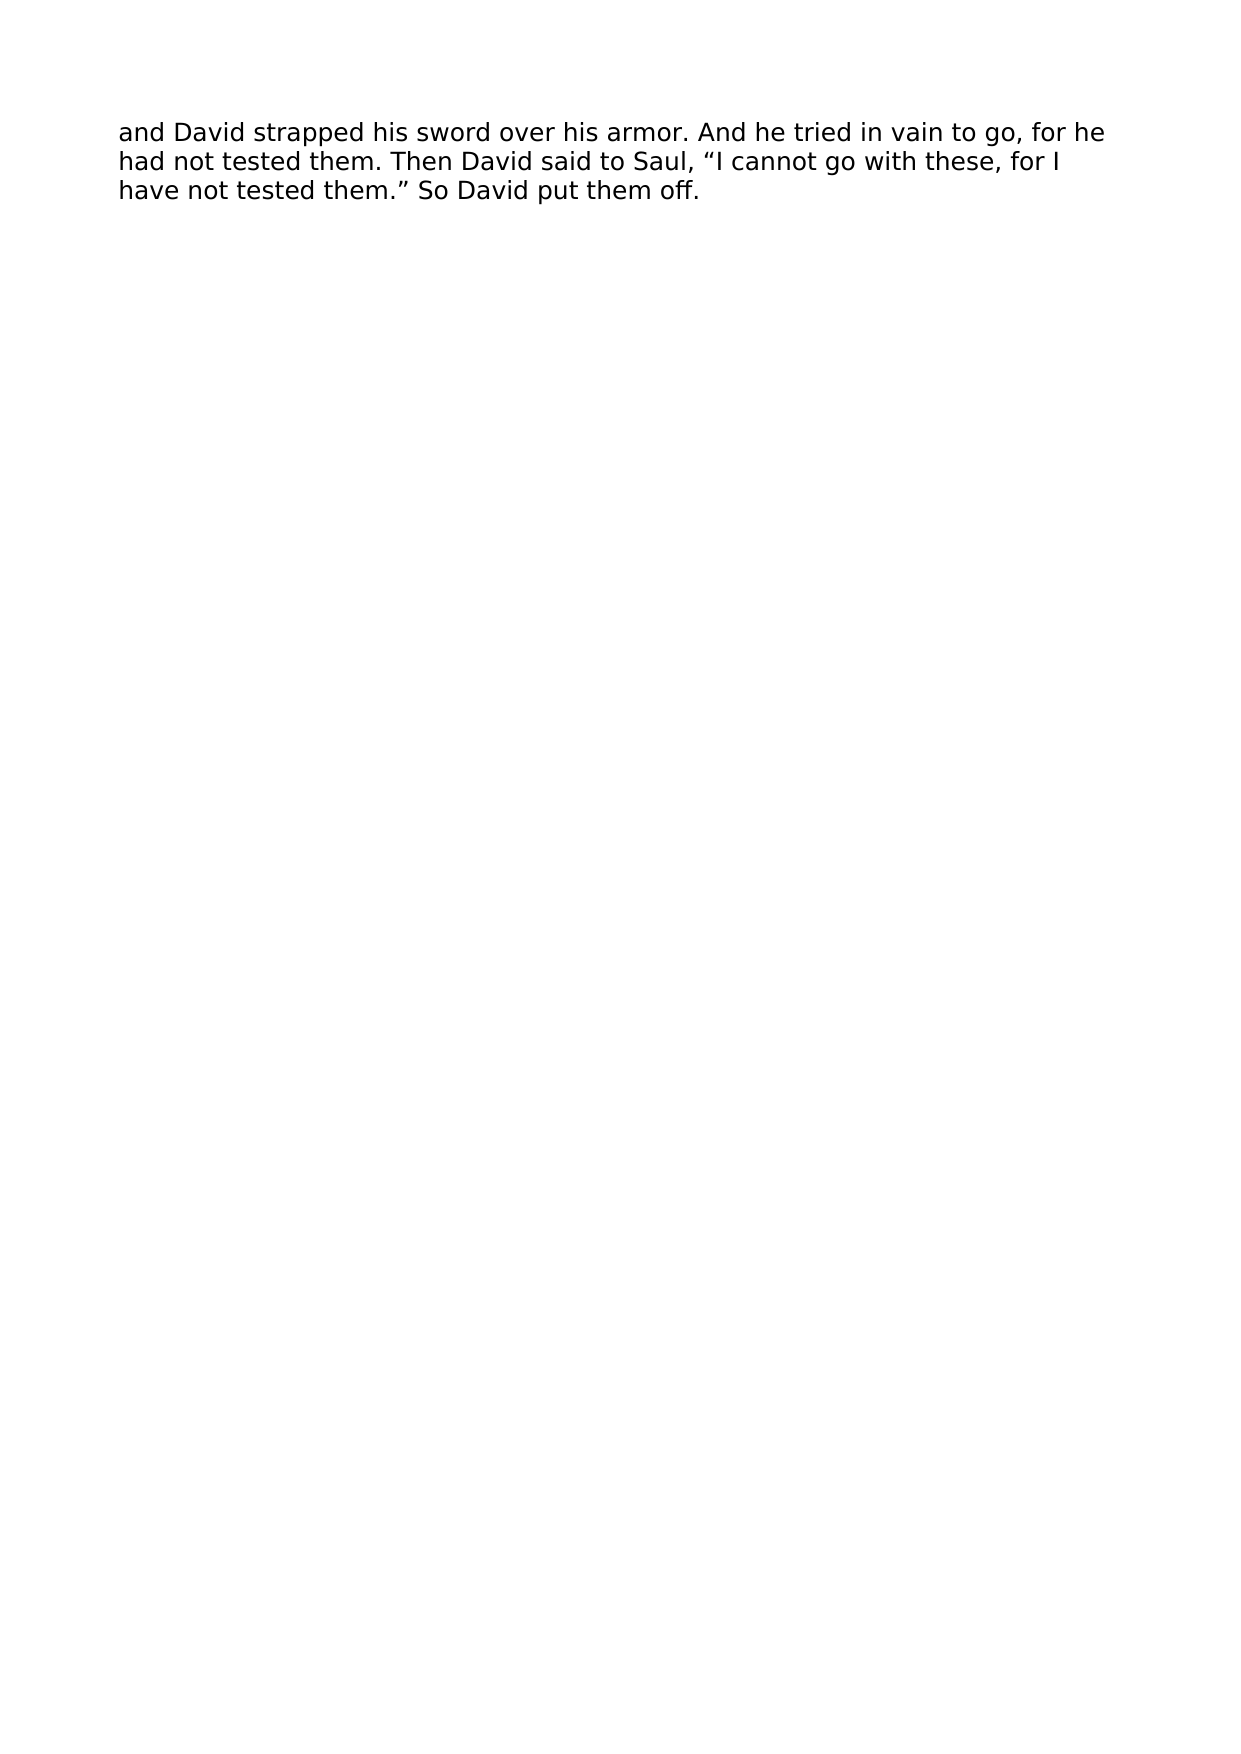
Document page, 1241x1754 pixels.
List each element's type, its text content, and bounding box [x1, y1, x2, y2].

text and David strapped his sword over his armor. And he tried in vain to go, for he had not tested them. Then David said to Saul, “I cannot go with these, for I have not tested them.” So David put them off. [118, 118, 1122, 206]
